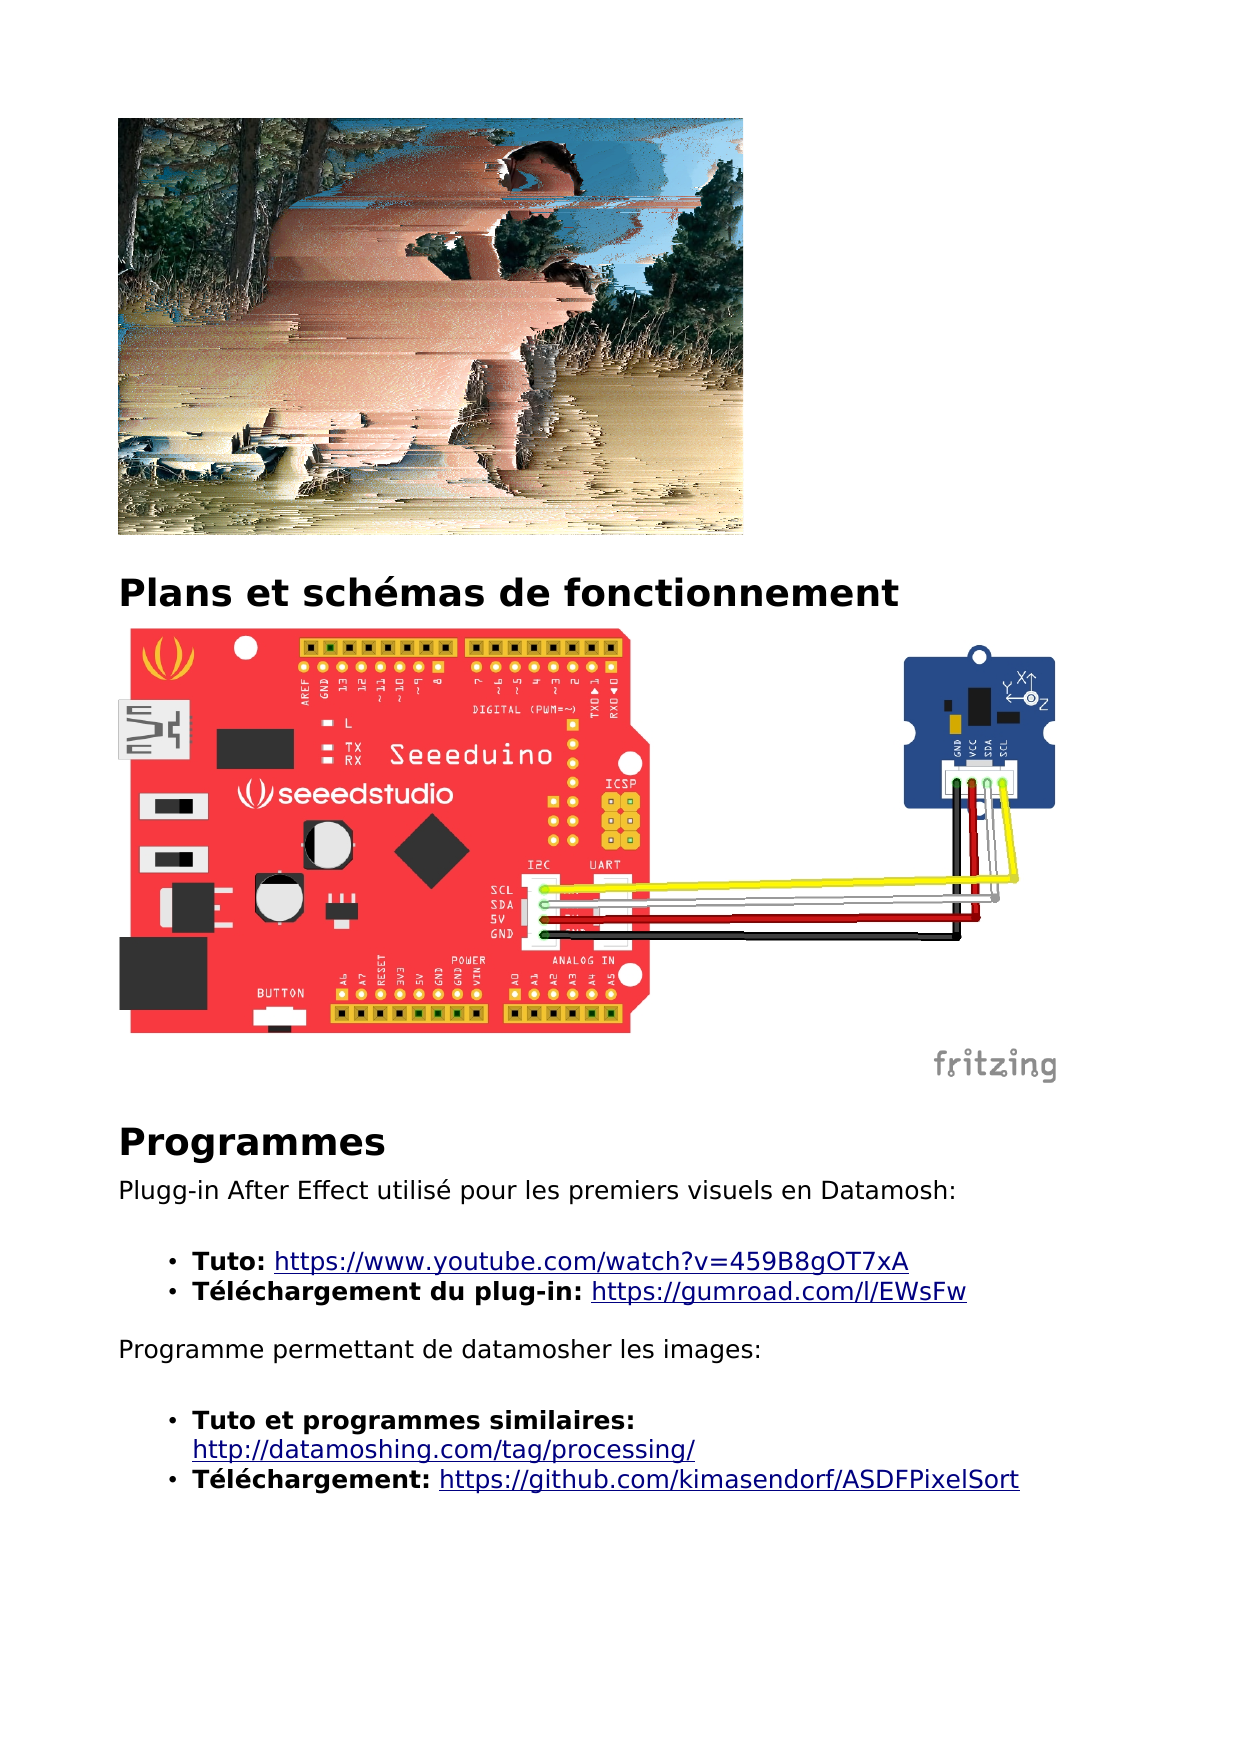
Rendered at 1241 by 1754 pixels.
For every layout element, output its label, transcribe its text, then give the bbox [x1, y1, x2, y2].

list Tuto et programmes similaires: http://datamoshing.com/tag/processing/ [177, 1407, 1122, 1465]
subtitle Programmes [118, 1120, 1122, 1164]
picture [118, 118, 744, 535]
list Téléchargement: https://github.com/kimasendorf/ASDFPixelSort [177, 1465, 1122, 1494]
list Téléchargement du plug-in: https://gumroad.com/l/EWsFw [177, 1277, 1122, 1306]
text Plugg-in After Effect utilisé pour les premiers visuels en Datamosh: [118, 1176, 1122, 1206]
text Programme permettant de datamosher les images: [118, 1335, 1122, 1364]
subtitle Plans et schémas de fonctionnement [118, 572, 1122, 616]
picture [118, 628, 1056, 1083]
list Tuto: https://www.youtube.com/watch?v=459B8gOT7xA [177, 1248, 1122, 1277]
